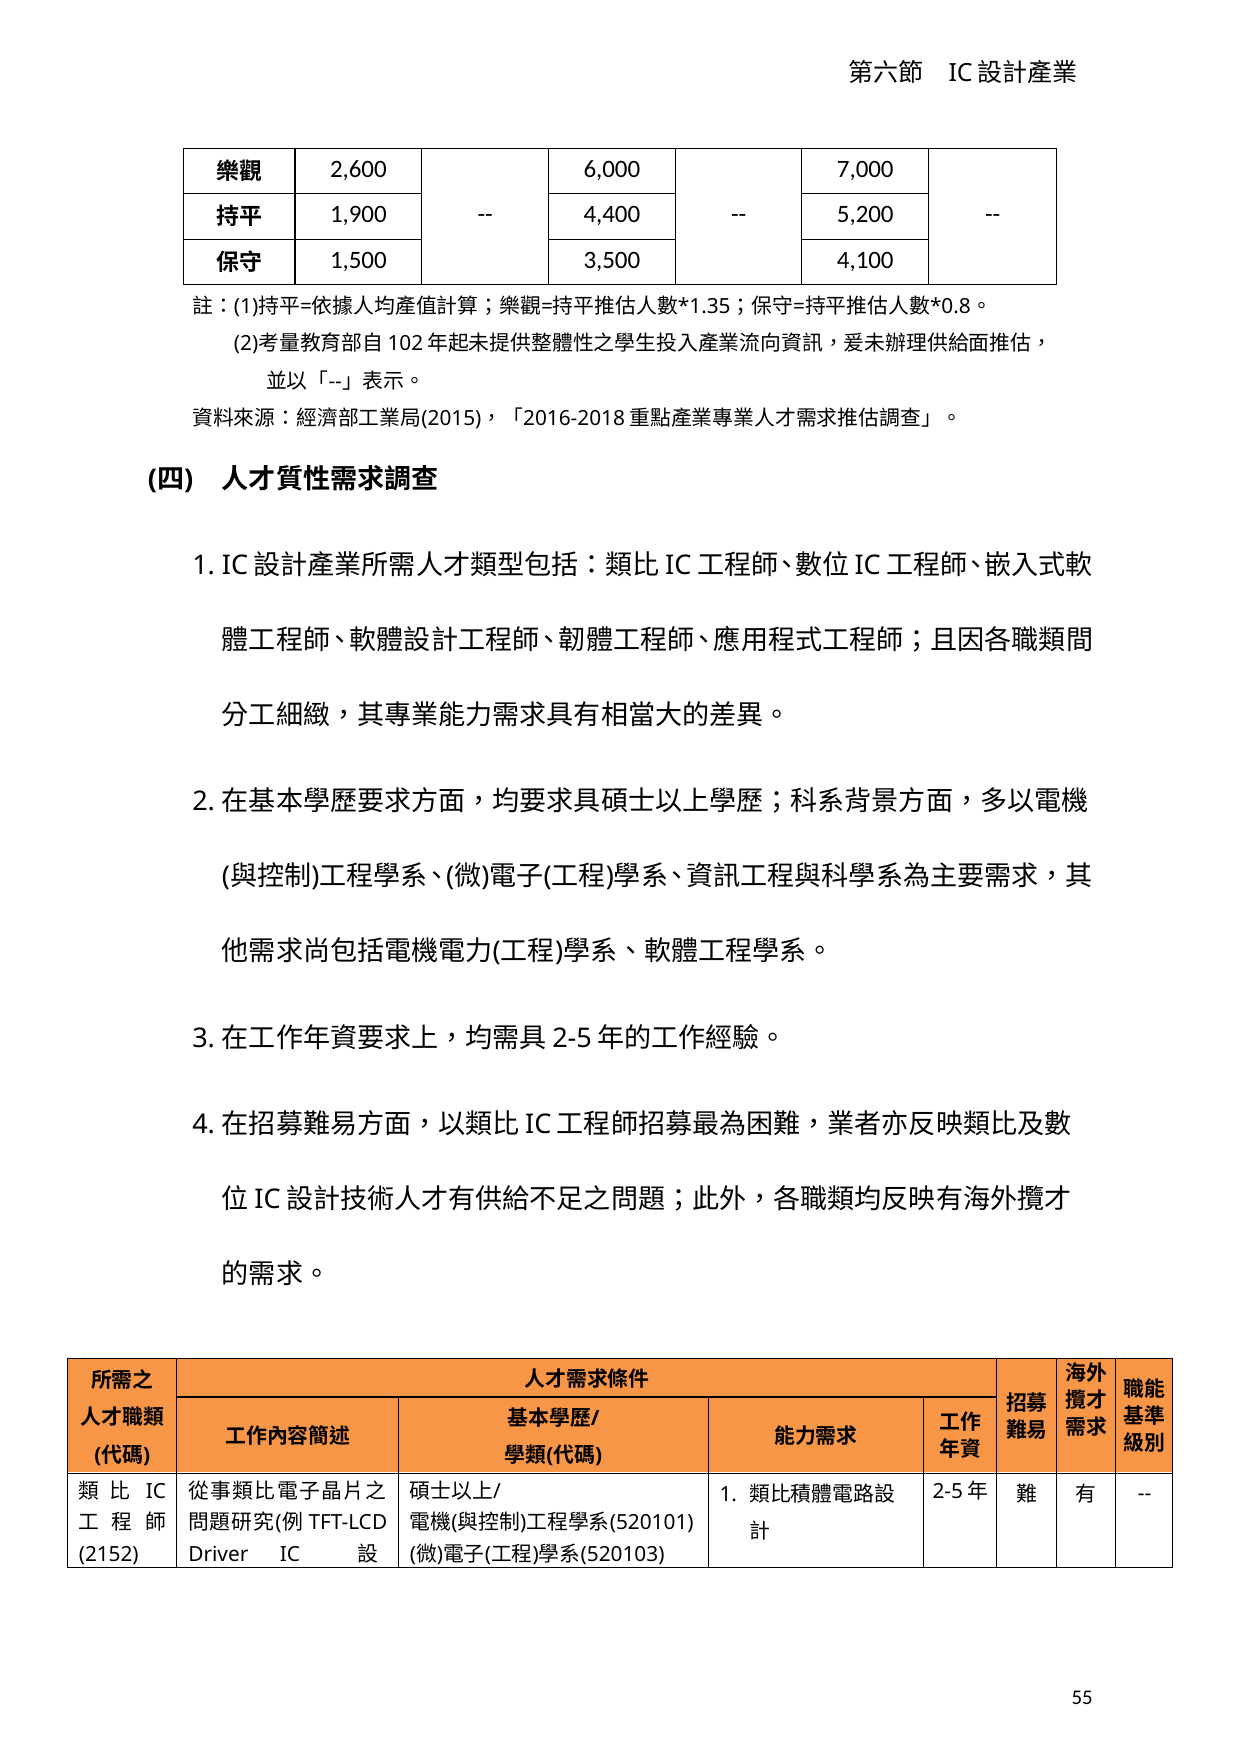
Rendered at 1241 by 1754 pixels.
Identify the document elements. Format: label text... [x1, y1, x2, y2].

table_header 海外攬才需求 [1057, 1359, 1115, 1472]
table_cell 樂觀 [184, 149, 294, 193]
table_cell -- [422, 149, 548, 284]
table_cell 4,100 [802, 240, 928, 284]
table_cell -- [676, 149, 801, 284]
list 在招募難易方面，以類比IC工程師招募最為困難，業者亦反映類比及數位IC設計技術人才有供給不足之問題；此外，各職類均反映有海外攬才的需求。 [192, 1084, 1092, 1309]
table_cell -- [1116, 1474, 1172, 1567]
table_cell -- [929, 149, 1056, 284]
list IC設計產業所需人才類型包括：類比IC工程師、數位IC工程師、嵌入式軟體工程師、軟體設計工程師、韌體工程師、應用程式工程師；且因各職類間分工細緻，其專業能力需求具有相當大的差異。 [192, 525, 1092, 750]
table_cell 工作內容簡述 [177, 1398, 398, 1472]
table_cell 基本學歷/ 學類(代碼) [399, 1398, 708, 1472]
list 在工作年資要求上，均需具2-5年的工作經驗。 [192, 998, 1092, 1073]
table_cell 2-5年 [924, 1474, 996, 1567]
table_cell 難 [997, 1474, 1056, 1567]
table_cell 碩士以上/ 電機(與控制)工程學系(520101) (微)電子(工程)學系(520103) [399, 1474, 708, 1567]
table_cell 1,500 [296, 240, 421, 284]
table_cell 工作 年資 [924, 1398, 996, 1472]
table_cell 4,400 [549, 194, 675, 239]
table_cell 1,900 [296, 194, 421, 239]
table_cell 從事類比電子晶片之問題研究(例TFT-LCD Driver IC 設 [177, 1474, 398, 1567]
table_cell 持平 [184, 194, 294, 239]
table_cell 7,000 [802, 149, 928, 193]
table_header 職能基準級別 [1116, 1359, 1172, 1472]
list 人才質性需求調查 [148, 439, 1092, 514]
text 註：(1)持平=依據人均產值計算；樂觀=持平推估人數*1.35；保守=持平推估人數*0.8。 [192, 285, 1063, 323]
table_cell 類比積體電路設計 混合訊號積體電路設計 VLSI設計 [709, 1474, 923, 1567]
table_cell 5,200 [802, 194, 928, 239]
text 資料來源：經濟部工業局(2015)，「2016-2018重點產業專業人才需求推估調查」。 [192, 398, 1063, 435]
table_cell 3,500 [549, 240, 675, 284]
table_header 所需之 人才職類 (代碼) [68, 1359, 176, 1472]
table_header 人才需求條件 [177, 1359, 996, 1396]
table_cell 2,600 [296, 149, 421, 193]
table_header 招募難易 [997, 1359, 1056, 1472]
list 在基本學歷要求方面，均要求具碩士以上學歷；科系背景方面，多以電機(與控制)工程學系、(微)電子(工程)學系、資訊工程與科學系為主要需求，其他需求尚包括電機電力(工程)學系、軟體工程學系。 [192, 762, 1092, 987]
table_cell 能力需求 [709, 1398, 923, 1472]
text (2)考量教育部自102年起未提供整體性之學生投入產業流向資訊，爰未辦理供給面推估，並以「--」表示。 [192, 323, 1063, 398]
table_cell 有 [1057, 1474, 1115, 1567]
table_cell 6,000 [549, 149, 675, 193]
table_cell 保守 [184, 240, 294, 284]
table_cell 類比IC工程師(2152) [68, 1474, 176, 1567]
